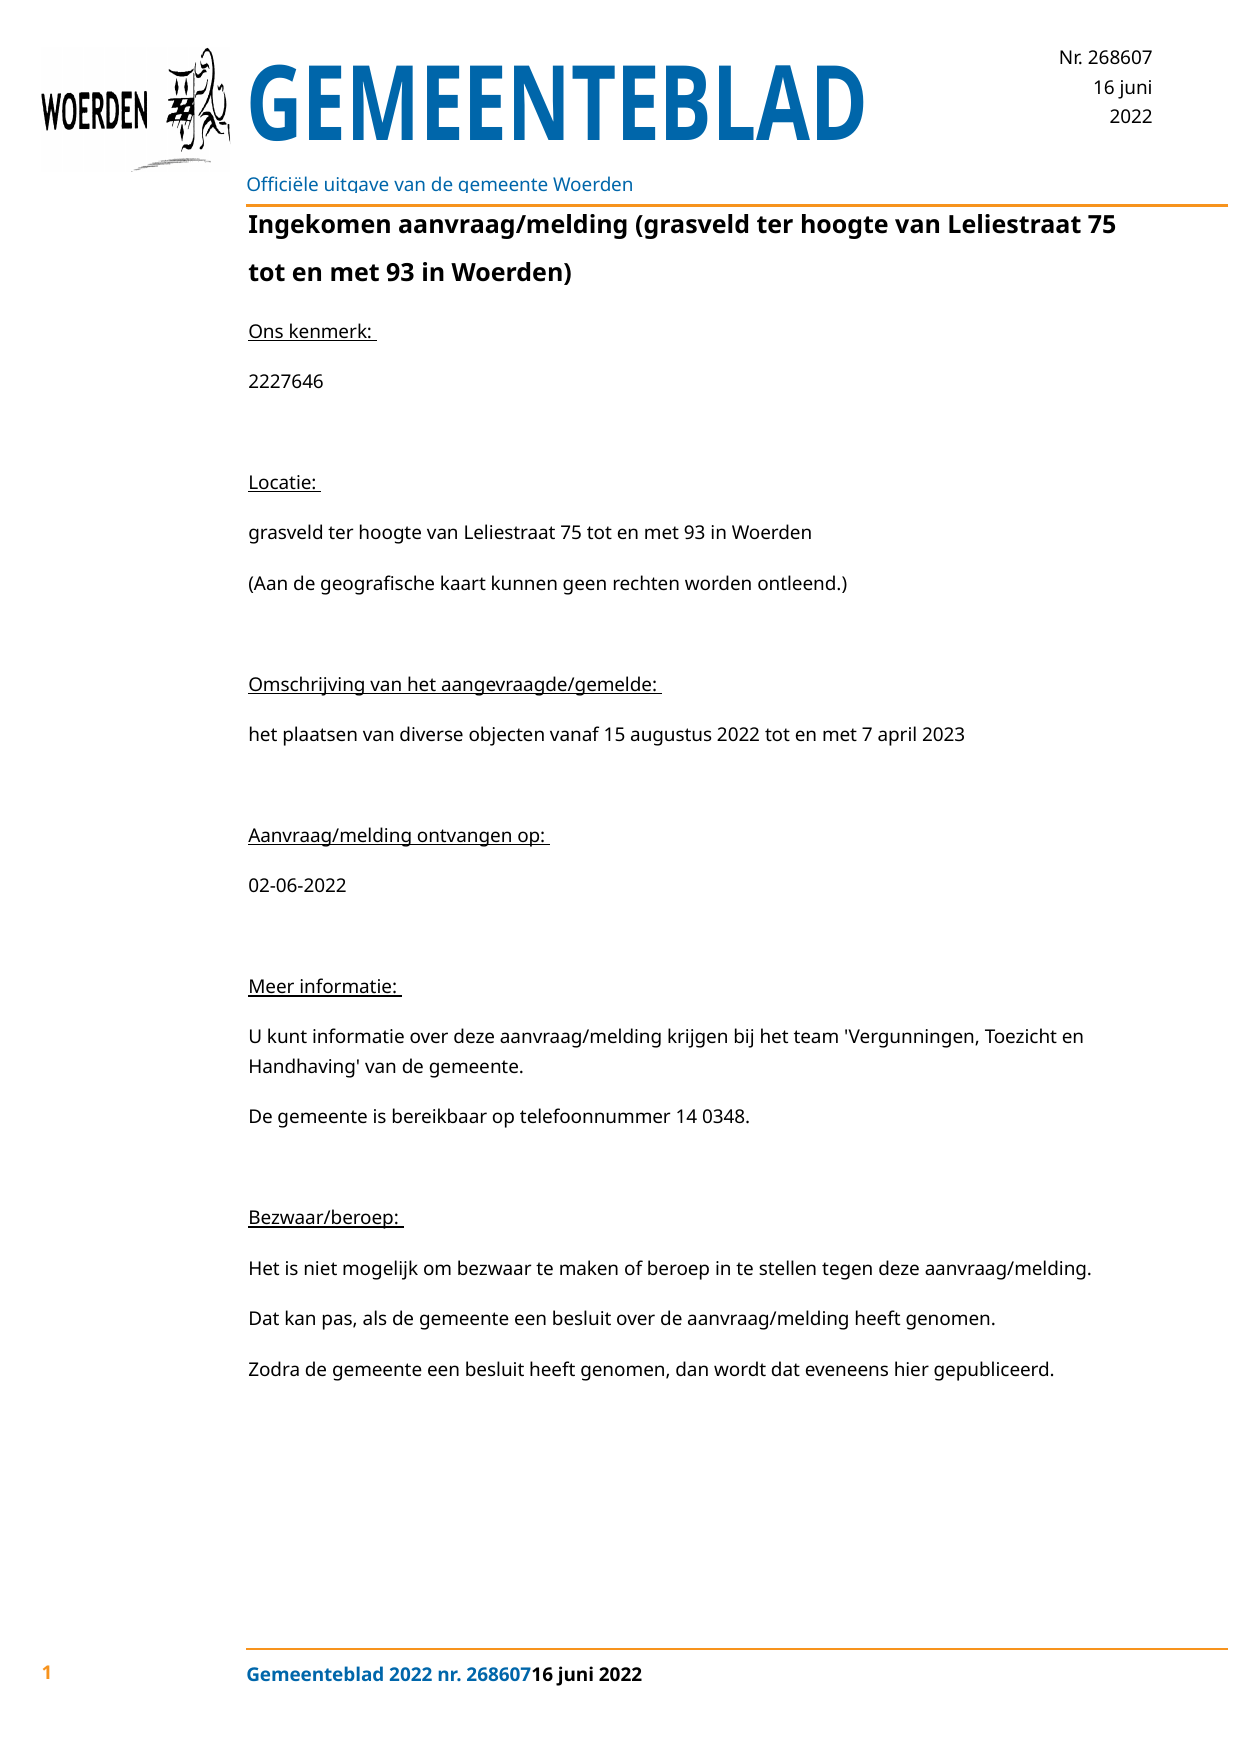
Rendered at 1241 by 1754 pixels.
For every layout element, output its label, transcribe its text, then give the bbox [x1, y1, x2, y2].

picture [41, 47, 231, 172]
text Zodra de gemeente een besluit heeft genomen, dan wordt dat eveneens hier gepubliceerd. [248, 1356, 1152, 1382]
text Ingekomen aanvraag/melding (grasveld ter hoogte van Leliestraat 75 tot en met 93 in Woerden) [248, 207, 1152, 288]
text Het is niet mogelijk om bezwaar te maken of beroep in te stellen tegen deze aanvraag/melding. [248, 1255, 1152, 1281]
text (Aan de geografische kaart kunnen geen rechten worden ontleend.) [248, 570, 1152, 596]
text grasveld ter hoogte van Leliestraat 75 tot en met 93 in Woerden [248, 519, 1152, 545]
text Ons kenmerk: [248, 318, 1152, 344]
text 2227646 [248, 368, 1152, 394]
text Meer informatie: [248, 973, 1152, 999]
text Omschrijving van het aangevraagde/gemelde: [248, 671, 1152, 697]
text De gemeente is bereikbaar op telefoonnummer 14 0348. [248, 1104, 1152, 1129]
text Dat kan pas, als de gemeente een besluit over de aanvraag/melding heeft genomen. [248, 1305, 1152, 1331]
text Bezwaar/beroep: [248, 1204, 1152, 1230]
text 02-06-2022 [248, 872, 1152, 898]
text het plaatsen van diverse objecten vanaf 15 augustus 2022 tot en met 7 april 2023 [248, 721, 1152, 747]
text Locatie: [248, 469, 1152, 495]
text Aanvraag/melding ontvangen op: [248, 822, 1152, 848]
text U kunt informatie over deze aanvraag/melding krijgen bij het team 'Vergunningen, Toezicht en Handhaving' van de gemeente. [248, 1024, 1152, 1079]
